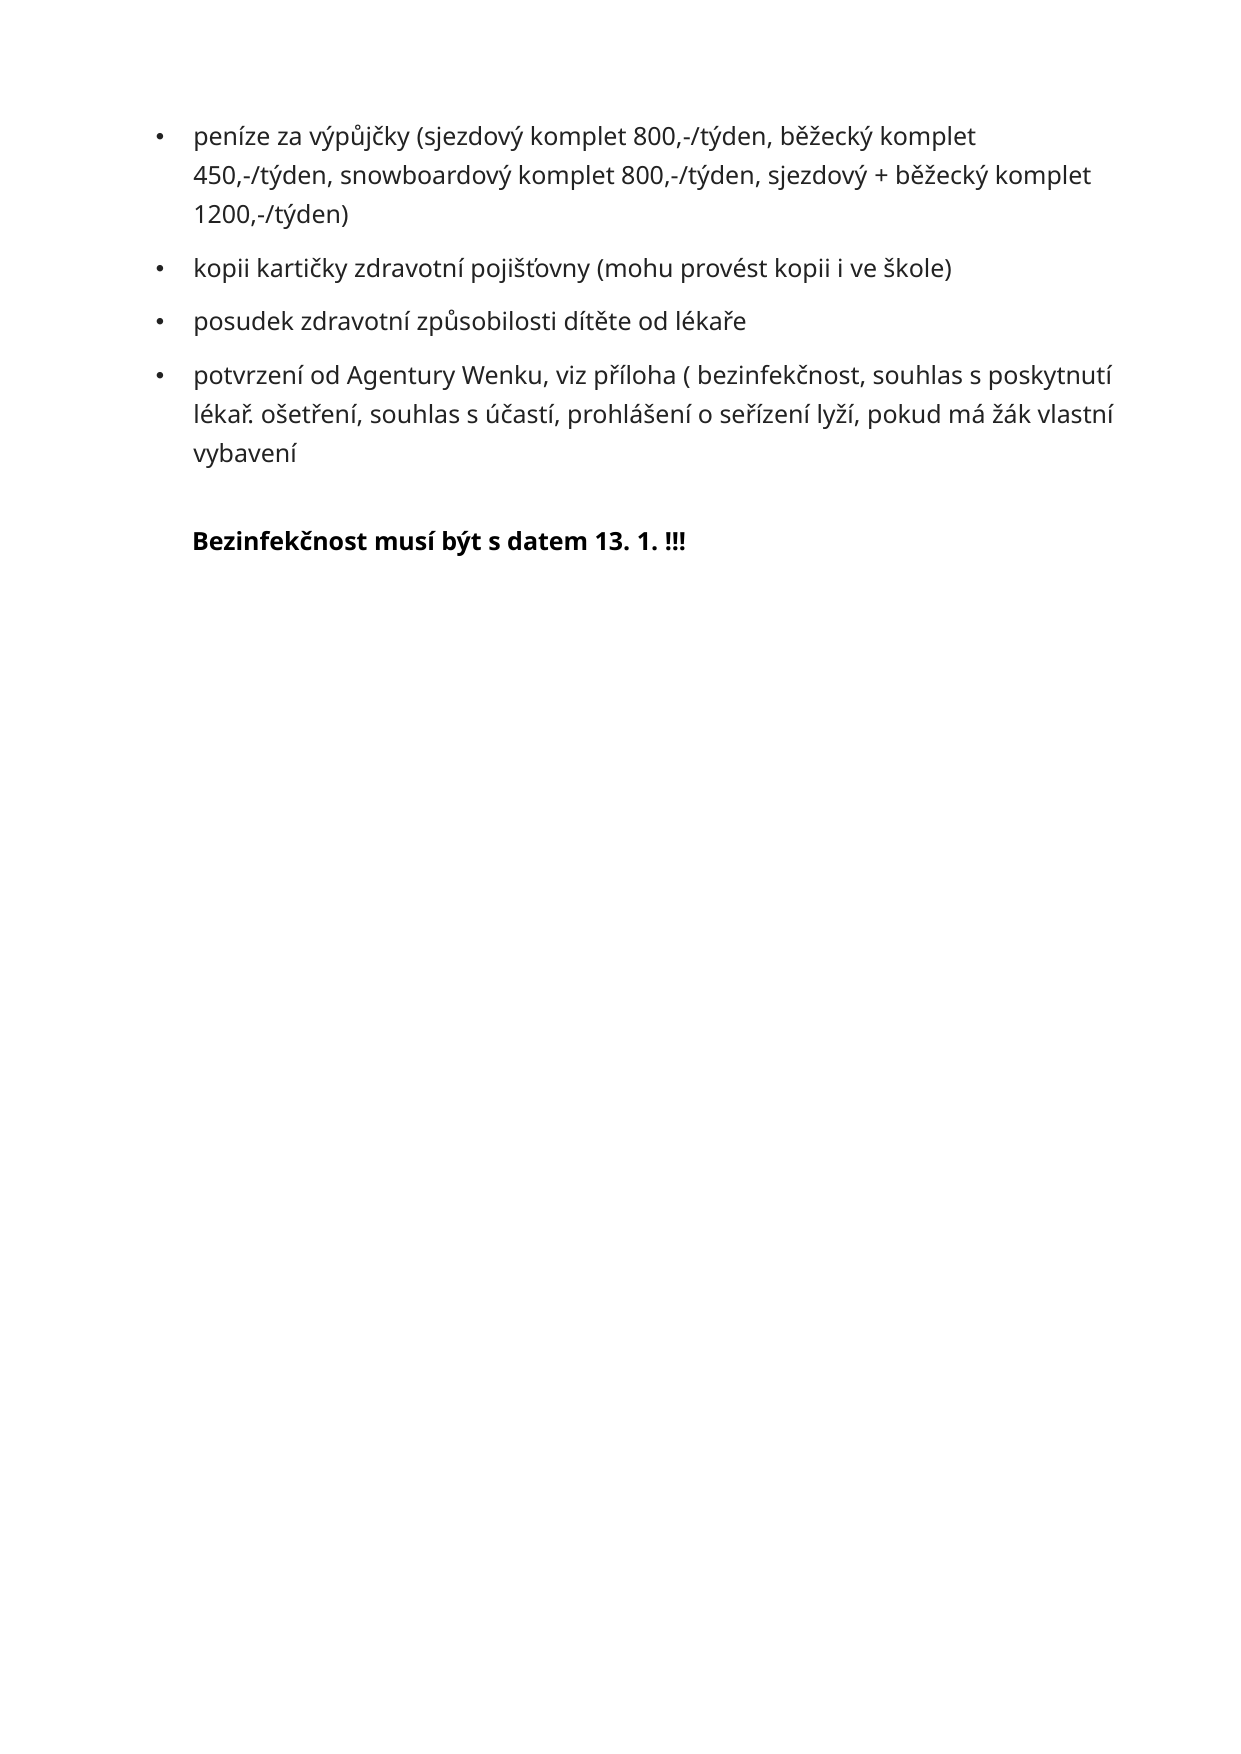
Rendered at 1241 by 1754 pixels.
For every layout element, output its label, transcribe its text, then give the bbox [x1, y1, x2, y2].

list potvrzení od Agentury Wenku, viz příloha ( bezinfekčnost, souhlas s poskytnutí lékař. ošetření, souhlas s účastí, prohlášení o seřízení lyží, pokud má žák vlastní vybavení [156, 358, 1122, 470]
list Bezinfekčnost musí být s datem 13. 1. !!! [118, 490, 1122, 558]
list posudek zdravotní způsobilosti dítěte od lékaře [156, 304, 1122, 338]
list peníze za výpůjčky (sjezdový komplet 800,-/týden, běžecký komplet 450,-/týden, snowboardový komplet 800,-/týden, sjezdový + běžecký komplet 1200,-/týden) [156, 118, 1122, 231]
list kopii kartičky zdravotní pojišťovny (mohu provést kopii i ve škole) [156, 250, 1122, 284]
